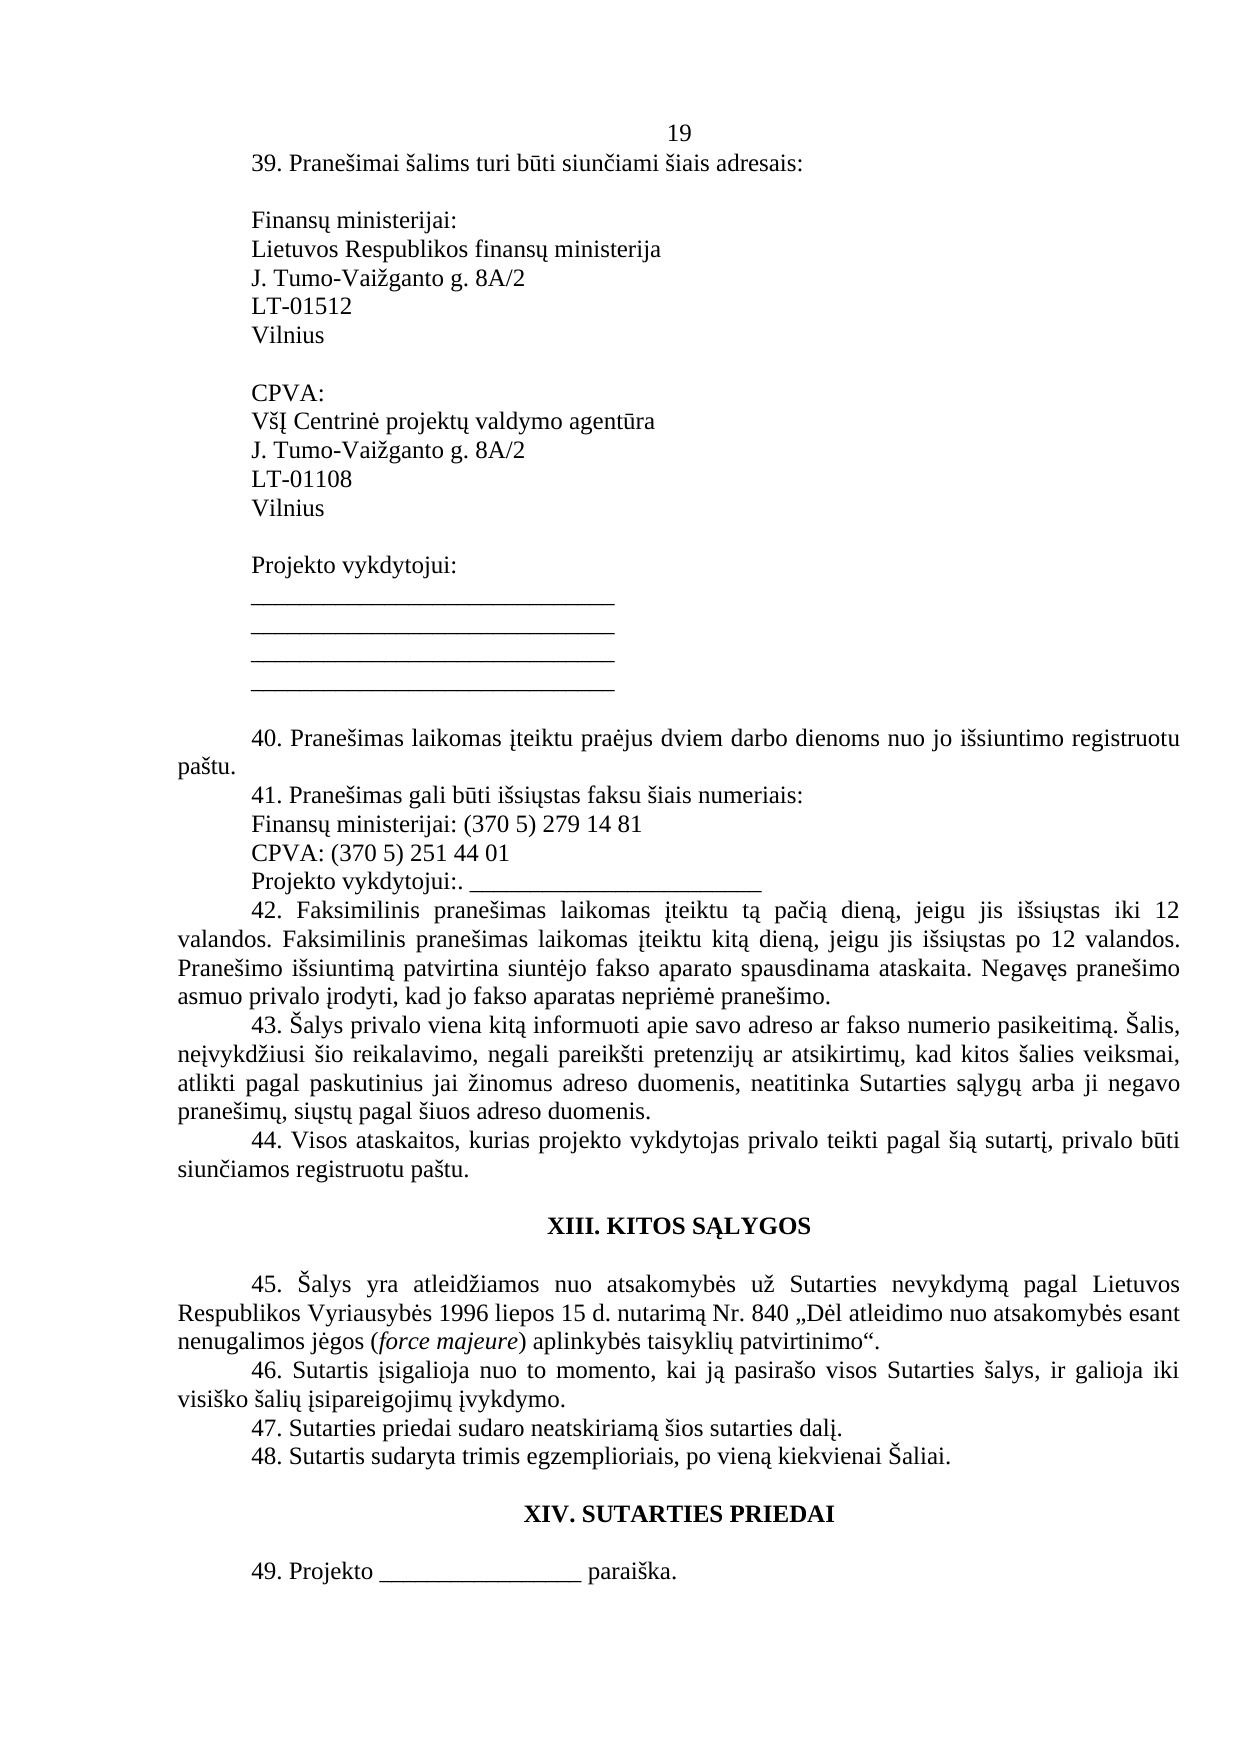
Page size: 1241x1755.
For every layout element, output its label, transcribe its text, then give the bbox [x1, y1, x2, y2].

text LT-01512 [177, 291, 1181, 320]
text VšĮ Centrinė projektų valdymo agentūra [177, 406, 1181, 435]
text Finansų ministerijai: [177, 205, 1181, 234]
text CPVA: (370 5) 251 44 01 [177, 838, 1181, 866]
text 42. Faksimilinis pranešimas laikomas įteiktu tą pačią dieną, jeigu jis išsiųstas iki 12 valandos. Faksimilinis pranešimas laikomas įteiktu kitą dieną, jeigu jis išsiųstas po 12 valandos. Pranešimo išsiuntimą patvirtina siuntėjo fakso aparato spausdinama ataskaita. Negavęs pranešimo asmuo privalo įrodyti, kad jo fakso aparatas nepriėmė pranešimo. [177, 895, 1181, 1010]
text Vilnius [177, 320, 1181, 349]
text 43. Šalys privalo viena kitą informuoti apie savo adreso ar fakso numerio pasikeitimą. Šalis, neįvykdžiusi šio reikalavimo, negali pareikšti pretenzijų ar atsikirtimų, kad kitos šalies veiksmai, atlikti pagal paskutinius jai žinomus adreso duomenis, neatitinka Sutarties sąlygų arba ji negavo pranešimų, siųstų pagal šiuos adreso duomenis. [177, 1010, 1181, 1125]
text 47. Sutarties priedai sudaro neatskiriamą šios sutarties dalį. [177, 1413, 1181, 1441]
text CPVA: [177, 378, 1181, 406]
text J. Tumo-Vaižganto g. 8A/2 [177, 435, 1181, 464]
text 40. Pranešimas laikomas įteiktu praėjus dviem darbo dienoms nuo jo išsiuntimo registruotu paštu. [177, 723, 1181, 780]
text 41. Pranešimas gali būti išsiųstas faksu šiais numeriais: [177, 780, 1181, 809]
text J. Tumo-Vaižganto g. 8A/2 [177, 263, 1181, 291]
text LT-01108 [177, 464, 1181, 493]
text 48. Sutartis sudaryta trimis egzemplioriais, po vieną kiekvienai Šaliai. [177, 1441, 1181, 1470]
text Projekto vykdytojui:. [177, 866, 1181, 895]
text 46. Sutartis įsigalioja nuo to momento, kai ją pasirašo visos Sutarties šalys, ir galioja iki visiško šalių įsipareigojimų įvykdymo. [177, 1355, 1181, 1413]
text 45. Šalys yra atleidžiamos nuo atsakomybės už Sutarties nevykdymą pagal Lietuvos Respublikos Vyriausybės 1996 liepos 15 d. nutarimą Nr. 840 „Dėl atleidimo nuo atsakomybės esant nenugalimos jėgos (force majeure) aplinkybės taisyklių patvirtinimo“. [177, 1269, 1181, 1355]
text Vilnius [177, 493, 1181, 521]
text XIV. SUTARTIES PRIEDAI [177, 1499, 1181, 1528]
text 44. Visos ataskaitos, kurias projekto vykdytojas privalo teikti pagal šią sutartį, privalo būti siunčiamos registruotu paštu. [177, 1125, 1181, 1183]
text XIII. KITOS SĄLYGOS [177, 1211, 1181, 1240]
text Projekto vykdytojui: [177, 550, 1181, 579]
text Finansų ministerijai: (370 5) 279 14 81 [177, 809, 1181, 838]
text Lietuvos Respublikos finansų ministerija [177, 234, 1181, 263]
text 49. Projekto paraiška. [177, 1556, 1181, 1585]
text 39. Pranešimai šalims turi būti siunčiami šiais adresais: [177, 148, 1181, 176]
